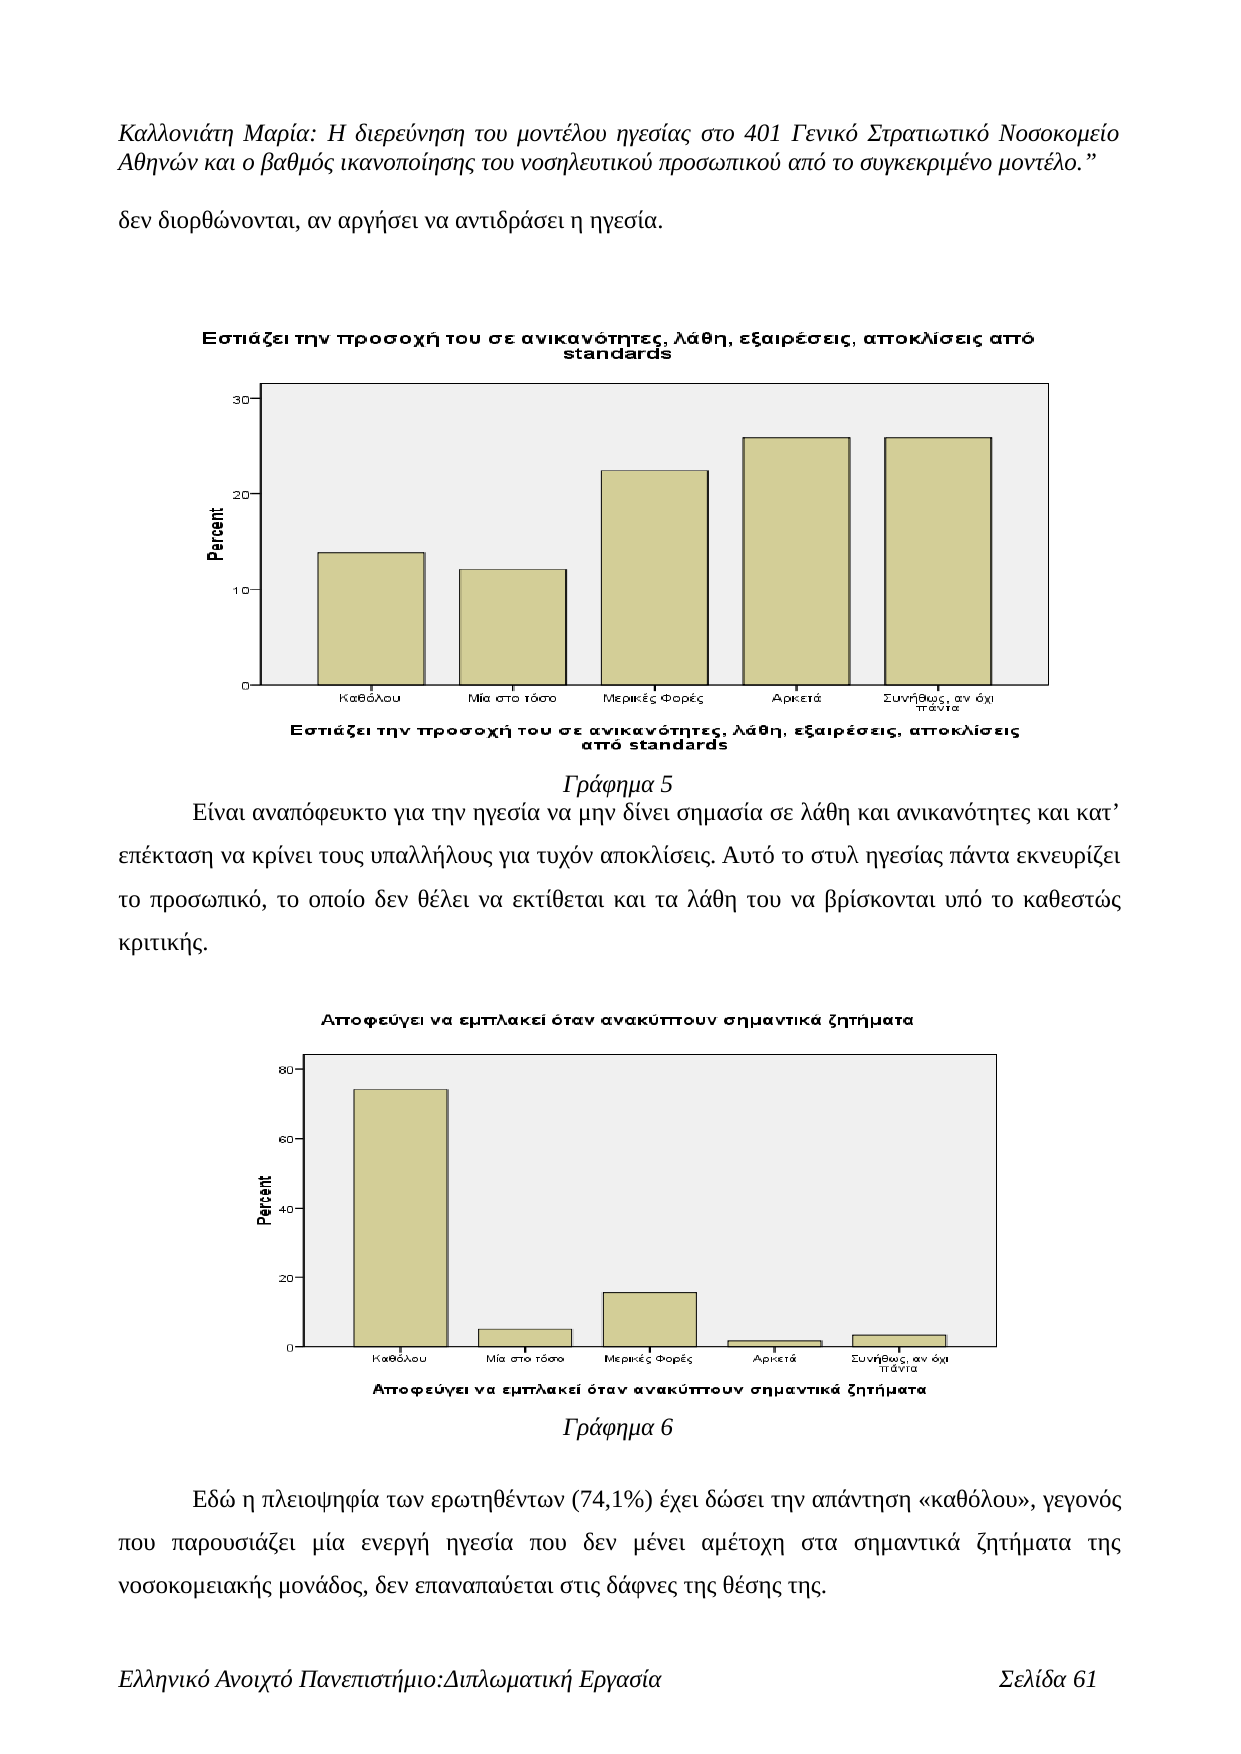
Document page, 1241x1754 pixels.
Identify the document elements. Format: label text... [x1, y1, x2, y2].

text Εδώ η πλειοψηφία των ερωτηθέντων (74,1%) έχει δώσει την απάντηση «καθόλου», γεγονός που παρουσιάζει μία ενεργή ηγεσία που δεν μένει αμέτοχη στα σημαντικά ζητήματα της νοσοκομειακής μονάδος, δεν επαναπαύεται στις δάφνες της θέσης της. [118, 1484, 1122, 1599]
text Είναι αναπόφευκτο για την ηγεσία να μην δίνει σημασία σε λάθη και ανικανότητες και κατ’ επέκταση να κρίνει τους υπαλλήλους για τυχόν αποκλίσεις. Αυτό το στυλ ηγεσίας πάντα εκνευρίζει το προσωπικό, το οποίο δεν θέλει να εκτίθεται και τα λάθη του να βρίσκονται υπό το καθεστώς κριτικής. [118, 797, 1122, 956]
table_header [117, 291, 169, 769]
picture [223, 970, 1015, 1412]
table_cell Γράφημα 6 [117, 1412, 1121, 1441]
table_header [1069, 291, 1121, 769]
text δεν διορθώνονται, αν αργήσει να αντιδράσει η ηγεσία. [118, 205, 1122, 234]
table_cell Γράφημα 5 [117, 769, 1121, 797]
picture [169, 291, 1069, 769]
table_header [1015, 970, 1121, 1412]
table_header [117, 970, 223, 1412]
